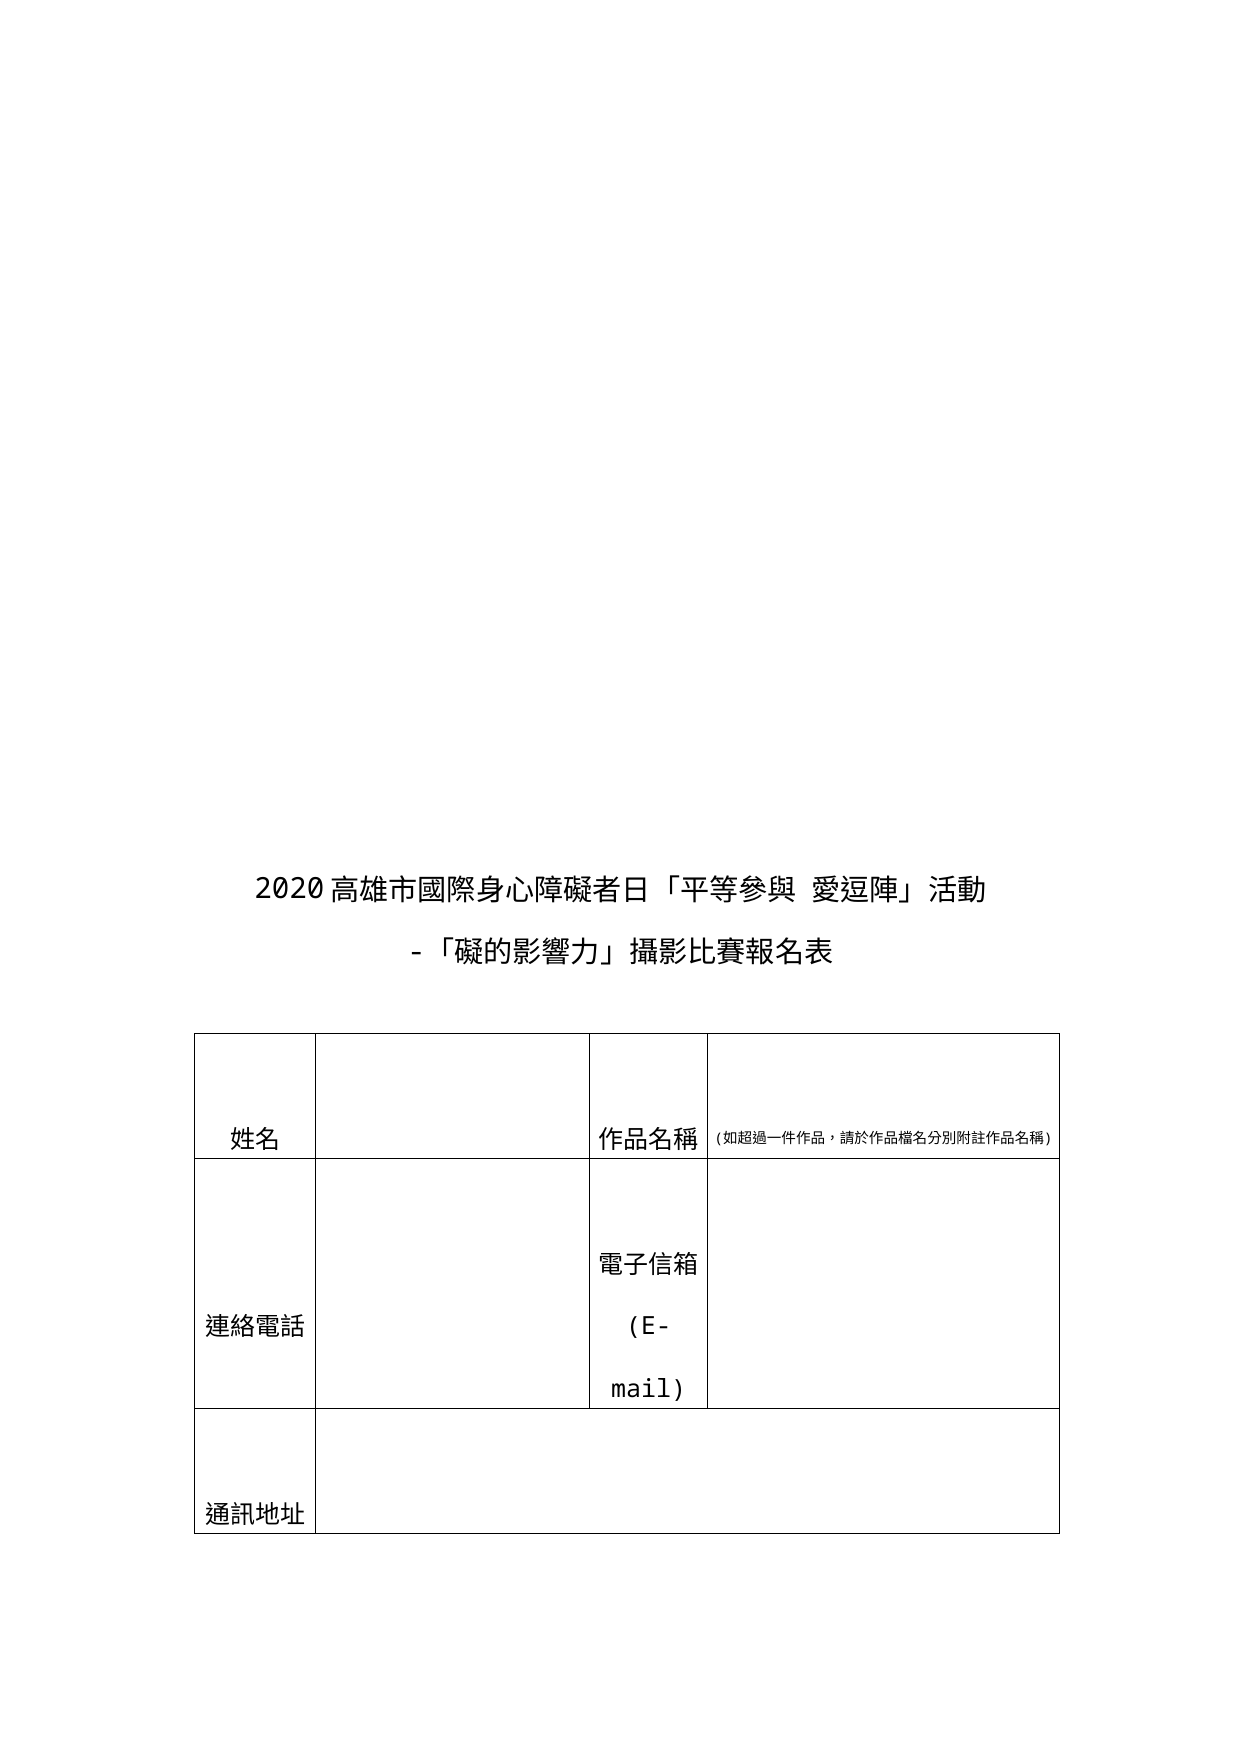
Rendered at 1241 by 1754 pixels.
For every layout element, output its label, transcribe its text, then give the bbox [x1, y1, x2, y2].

text 2020高雄市國際身心障礙者日「平等參與 愛逗陣」活動 [187, 846, 1053, 908]
table_header [316, 1034, 589, 1158]
table_cell 通訊地址 [195, 1409, 315, 1533]
text -「礙的影響力」攝影比賽報名表 [187, 908, 1053, 971]
table_cell 連絡電話 [195, 1159, 315, 1408]
table_cell [316, 1409, 1059, 1533]
table_header (如超過一件作品，請於作品檔名分別附註作品名稱) [708, 1034, 1059, 1158]
table_header 姓名 [195, 1034, 315, 1158]
table_cell 電子信箱 (E-mail) [590, 1159, 707, 1408]
table_cell [708, 1159, 1059, 1408]
table_header 作品名稱 [590, 1034, 707, 1158]
table_cell [316, 1159, 589, 1408]
